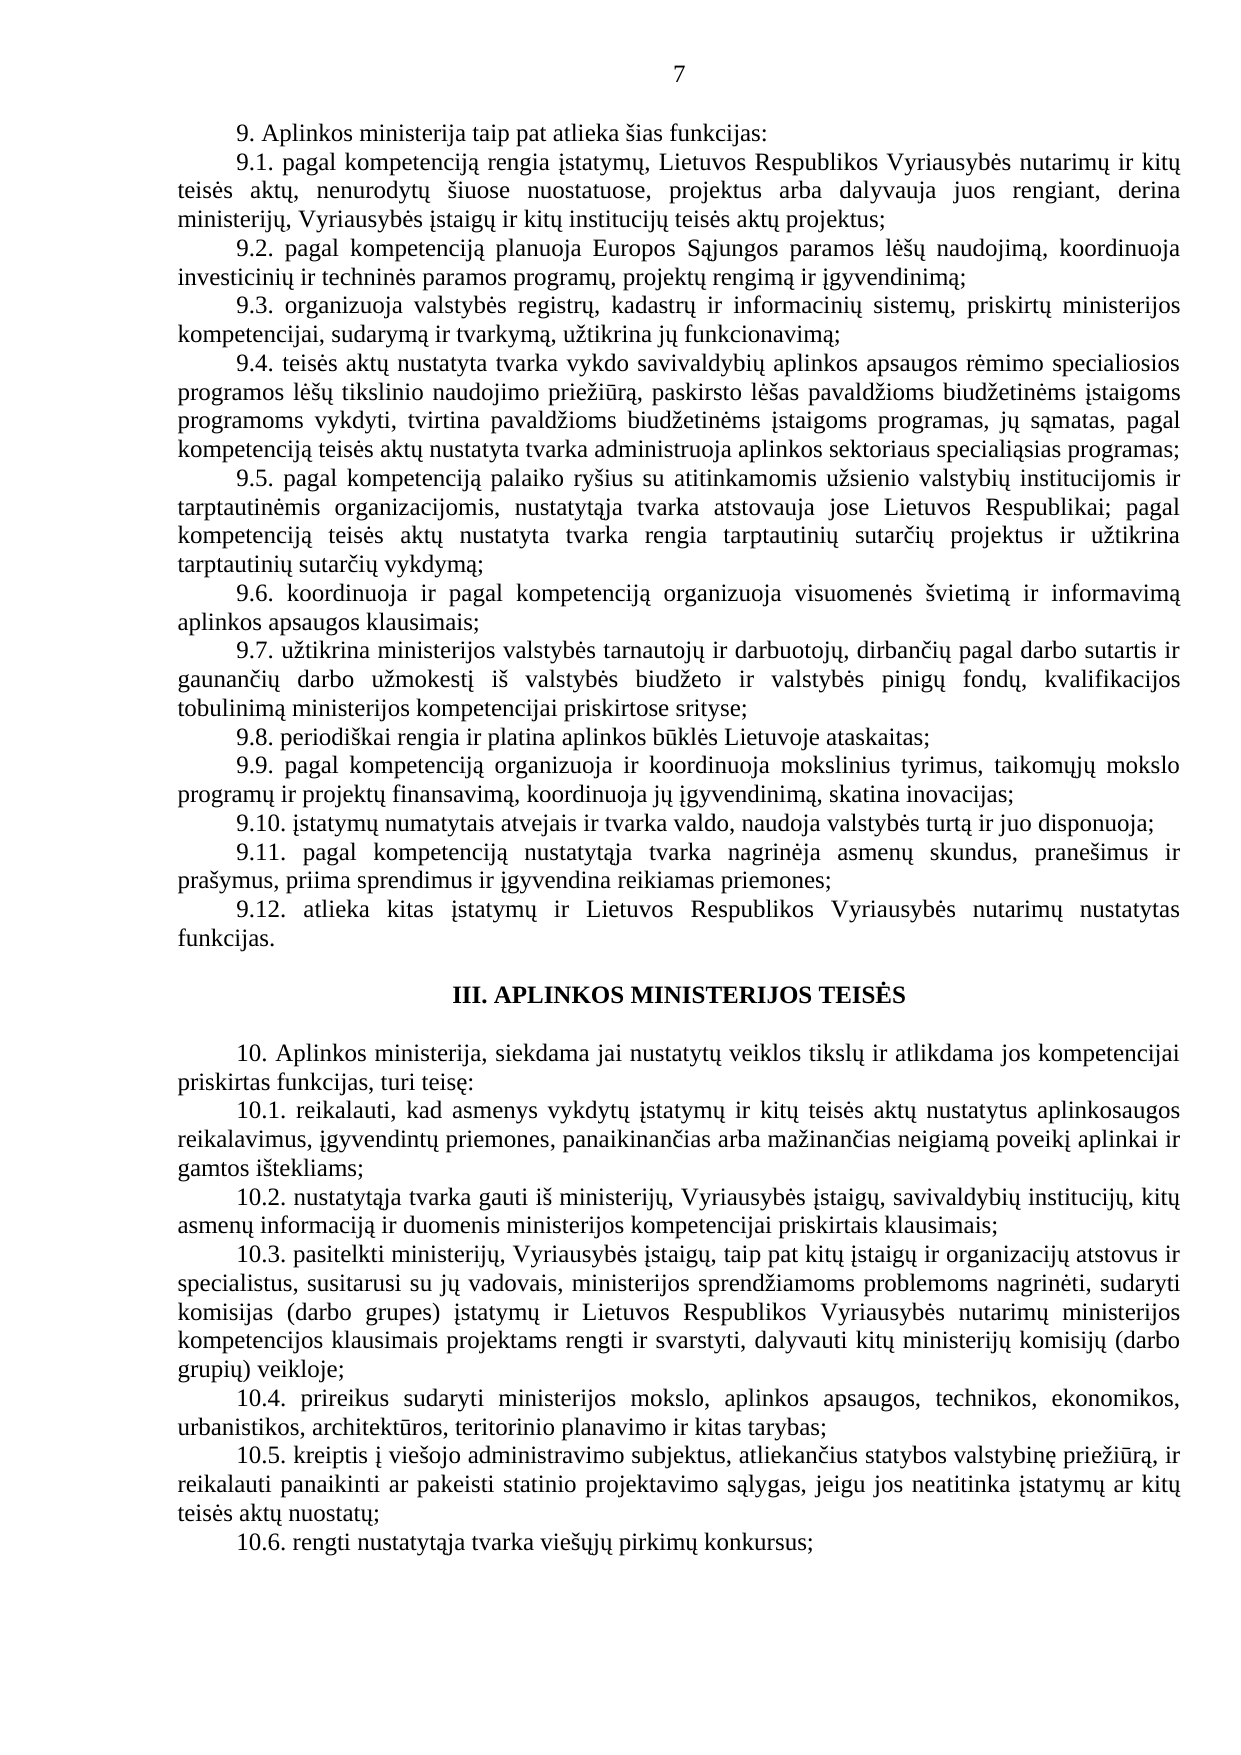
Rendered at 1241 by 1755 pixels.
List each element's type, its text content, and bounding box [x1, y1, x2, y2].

text 9.11. pagal kompetenciją nustatytąja tvarka nagrinėja asmenų skundus, pranešimus ir prašymus, priima sprendimus ir įgyvendina reikiamas priemones; [177, 837, 1181, 894]
text 9.9. pagal kompetenciją organizuoja ir koordinuoja mokslinius tyrimus, taikomųjų mokslo programų ir projektų finansavimą, koordinuoja jų įgyvendinimą, skatina inovacijas; [177, 751, 1181, 808]
text 10.4. prireikus sudaryti ministerijos mokslo, aplinkos apsaugos, technikos, ekonomikos, urbanistikos, architektūros, teritorinio planavimo ir kitas tarybas; [177, 1383, 1181, 1441]
text 9.4. teisės aktų nustatyta tvarka vykdo savivaldybių aplinkos apsaugos rėmimo specialiosios programos lėšų tikslinio naudojimo priežiūrą, paskirsto lėšas pavaldžioms biudžetinėms įstaigoms programoms vykdyti, tvirtina pavaldžioms biudžetinėms įstaigoms programas, jų sąmatas, pagal kompetenciją teisės aktų nustatyta tvarka administruoja aplinkos sektoriaus specialiąsias programas; [177, 348, 1181, 463]
text 9.6. koordinuoja ir pagal kompetenciją organizuoja visuomenės švietimą ir informavimą aplinkos apsaugos klausimais; [177, 578, 1181, 636]
text 10.1. reikalauti, kad asmenys vykdytų įstatymų ir kitų teisės aktų nustatytus aplinkosaugos reikalavimus, įgyvendintų priemones, panaikinančias arba mažinančias neigiamą poveikį aplinkai ir gamtos ištekliams; [177, 1096, 1181, 1182]
text 10.3. pasitelkti ministerijų, Vyriausybės įstaigų, taip pat kitų įstaigų ir organizacijų atstovus ir specialistus, susitarusi su jų vadovais, ministerijos sprendžiamoms problemoms nagrinėti, sudaryti komisijas (darbo grupes) įstatymų ir Lietuvos Respublikos Vyriausybės nutarimų ministerijos kompetencijos klausimais projektams rengti ir svarstyti, dalyvauti kitų ministerijų komisijų (darbo grupių) veikloje; [177, 1239, 1181, 1383]
text 9.3. organizuoja valstybės registrų, kadastrų ir informacinių sistemų, priskirtų ministerijos kompetencijai, sudarymą ir tvarkymą, užtikrina jų funkcionavimą; [177, 291, 1181, 348]
text 10.2. nustatytąja tvarka gauti iš ministerijų, Vyriausybės įstaigų, savivaldybių institucijų, kitų asmenų informaciją ir duomenis ministerijos kompetencijai priskirtais klausimais; [177, 1182, 1181, 1239]
text 9. Aplinkos ministerija taip pat atlieka šias funkcijas: [177, 118, 1181, 147]
text 9.12. atlieka kitas įstatymų ir Lietuvos Respublikos Vyriausybės nutarimų nustatytas funkcijas. [177, 894, 1181, 952]
text III. APLINKOS MINISTERIJOS TEISĖS [177, 981, 1181, 1009]
text 9.2. pagal kompetenciją planuoja Europos Sąjungos paramos lėšų naudojimą, koordinuoja investicinių ir techninės paramos programų, projektų rengimą ir įgyvendinimą; [177, 233, 1181, 291]
text 10.5. kreiptis į viešojo administravimo subjektus, atliekančius statybos valstybinę priežiūrą, ir reikalauti panaikinti ar pakeisti statinio projektavimo sąlygas, jeigu jos neatitinka įstatymų ar kitų teisės aktų nuostatų; [177, 1441, 1181, 1527]
text 9.1. pagal kompetenciją rengia įstatymų, Lietuvos Respublikos Vyriausybės nutarimų ir kitų teisės aktų, nenurodytų šiuose nuostatuose, projektus arba dalyvauja juos rengiant, derina ministerijų, Vyriausybės įstaigų ir kitų institucijų teisės aktų projektus; [177, 147, 1181, 233]
text 10.6. rengti nustatytąja tvarka viešųjų pirkimų konkursus; [177, 1527, 1181, 1556]
text 9.8. periodiškai rengia ir platina aplinkos būklės Lietuvoje ataskaitas; [177, 722, 1181, 751]
text 10. Aplinkos ministerija, siekdama jai nustatytų veiklos tikslų ir atlikdama jos kompetencijai priskirtas funkcijas, turi teisę: [177, 1038, 1181, 1096]
text 9.10. įstatymų numatytais atvejais ir tvarka valdo, naudoja valstybės turtą ir juo disponuoja; [177, 808, 1181, 837]
text 9.7. užtikrina ministerijos valstybės tarnautojų ir darbuotojų, dirbančių pagal darbo sutartis ir gaunančių darbo užmokestį iš valstybės biudžeto ir valstybės pinigų fondų, kvalifikacijos tobulinimą ministerijos kompetencijai priskirtose srityse; [177, 636, 1181, 722]
text 9.5. pagal kompetenciją palaiko ryšius su atitinkamomis užsienio valstybių institucijomis ir tarptautinėmis organizacijomis, nustatytąja tvarka atstovauja jose Lietuvos Respublikai; pagal kompetenciją teisės aktų nustatyta tvarka rengia tarptautinių sutarčių projektus ir užtikrina tarptautinių sutarčių vykdymą; [177, 463, 1181, 578]
